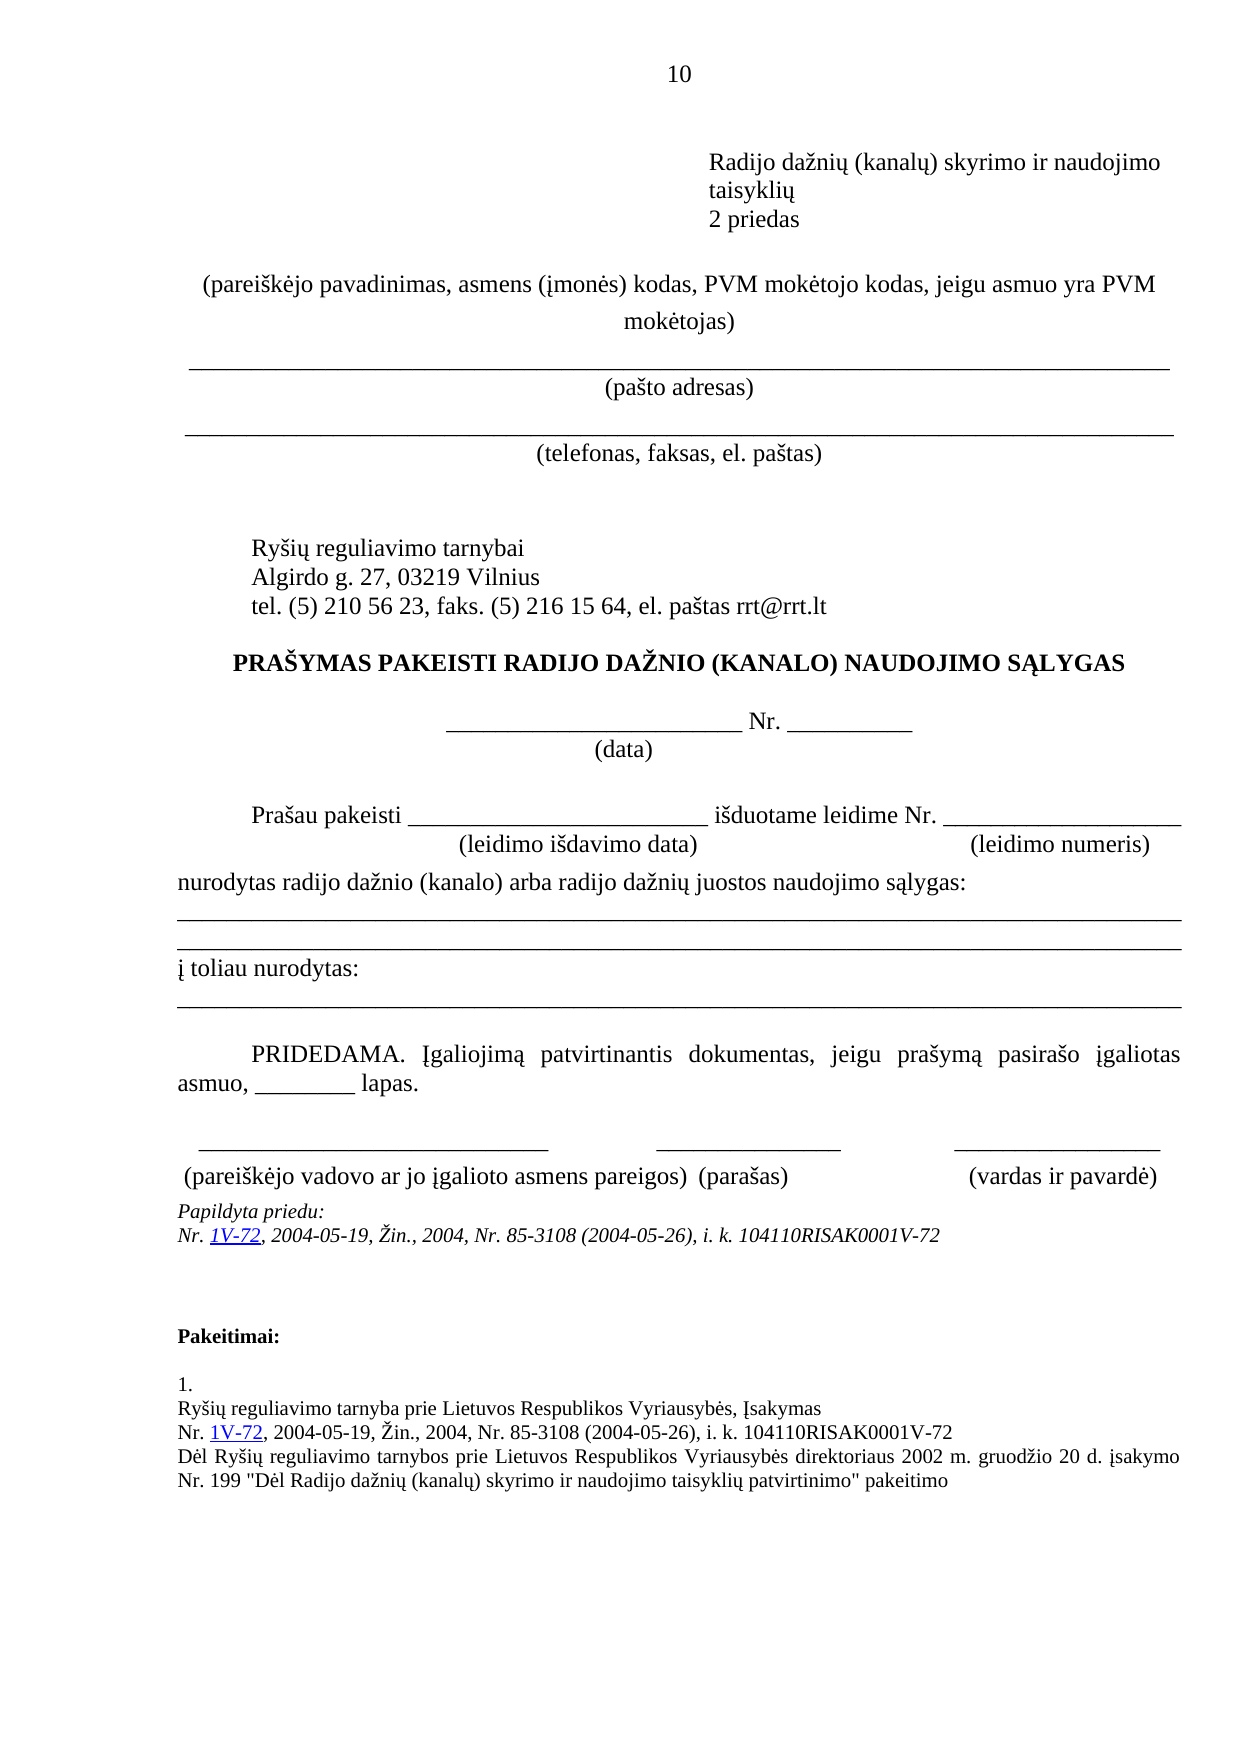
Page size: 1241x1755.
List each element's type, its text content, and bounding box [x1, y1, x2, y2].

text Dėl Ryšių reguliavimo tarnybos prie Lietuvos Respublikos Vyriausybės direktoriaus 2002 m. gruodžio 20 d. įsakymo Nr. 199 "Dėl Radijo dažnių (kanalų) skyrimo ir naudojimo taisyklių patvirtinimo" pakeitimo [177, 1444, 1181, 1492]
text (telefonas, faksas, el. paštas) [177, 438, 1181, 476]
text Nr. __________ [177, 706, 1181, 734]
text (leidimo išdavimo data) (leidimo numeris) [177, 829, 1181, 867]
text (pareiškėjo pavadinimas, asmens (įmonės) kodas, PVM mokėtojo kodas, jeigu asmuo yra PVM mokėtojas) [177, 262, 1181, 344]
text Papildyta priedu: [177, 1198, 1181, 1223]
text (pašto adresas) [177, 372, 1181, 410]
text PRIDEDAMA. Įgaliojimą patvirtinantis dokumentas, jeigu prašymą pasirašo įgaliotas asmuo, ________ lapas. [177, 1039, 1181, 1097]
text Nr. 1V-72, 2004-05-19, Žin., 2004, Nr. 85-3108 (2004-05-26), i. k. 104110RISAK0001V-72 [177, 1420, 1181, 1444]
text Nr. 1V-72, 2004-05-19, Žin., 2004, Nr. 85-3108 (2004-05-26), i. k. 104110RISAK0001V-72 [177, 1223, 1181, 1247]
text 2 priedas [177, 204, 1181, 233]
text Ryšių reguliavimo tarnybai [177, 533, 1181, 562]
text PRAŠYMAS PAKEISTI RADIJO DAŽNIO (KANALO) NAUDOJIMO SĄLYGAS [177, 648, 1181, 677]
text Pakeitimai: [177, 1323, 1181, 1348]
text (pareiškėjo vadovo ar jo įgalioto asmens pareigos) (parašas) (vardas ir pavardė) [177, 1161, 1181, 1198]
text taisyklių [177, 176, 1181, 204]
text Radijo dažnių (kanalų) skyrimo ir naudojimo [177, 147, 1181, 176]
text Ryšių reguliavimo tarnyba prie Lietuvos Respublikos Vyriausybės, Įsakymas [177, 1396, 1181, 1420]
text tel. (5) 210 56 23, faks. (5) 216 15 64, el. paštas rrt@rrt.lt [177, 591, 1181, 619]
text (data) [177, 734, 1181, 772]
text Algirdo g. 27, 03219 Vilnius [177, 562, 1181, 591]
text nurodytas radijo dažnio (kanalo) arba radijo dažnių juostos naudojimo sąlygas: [177, 867, 1181, 895]
text 1. [177, 1372, 1181, 1396]
text Prašau pakeisti ________________________ išduotame leidime Nr. [177, 801, 1181, 829]
text į toliau nurodytas: [177, 953, 1181, 982]
